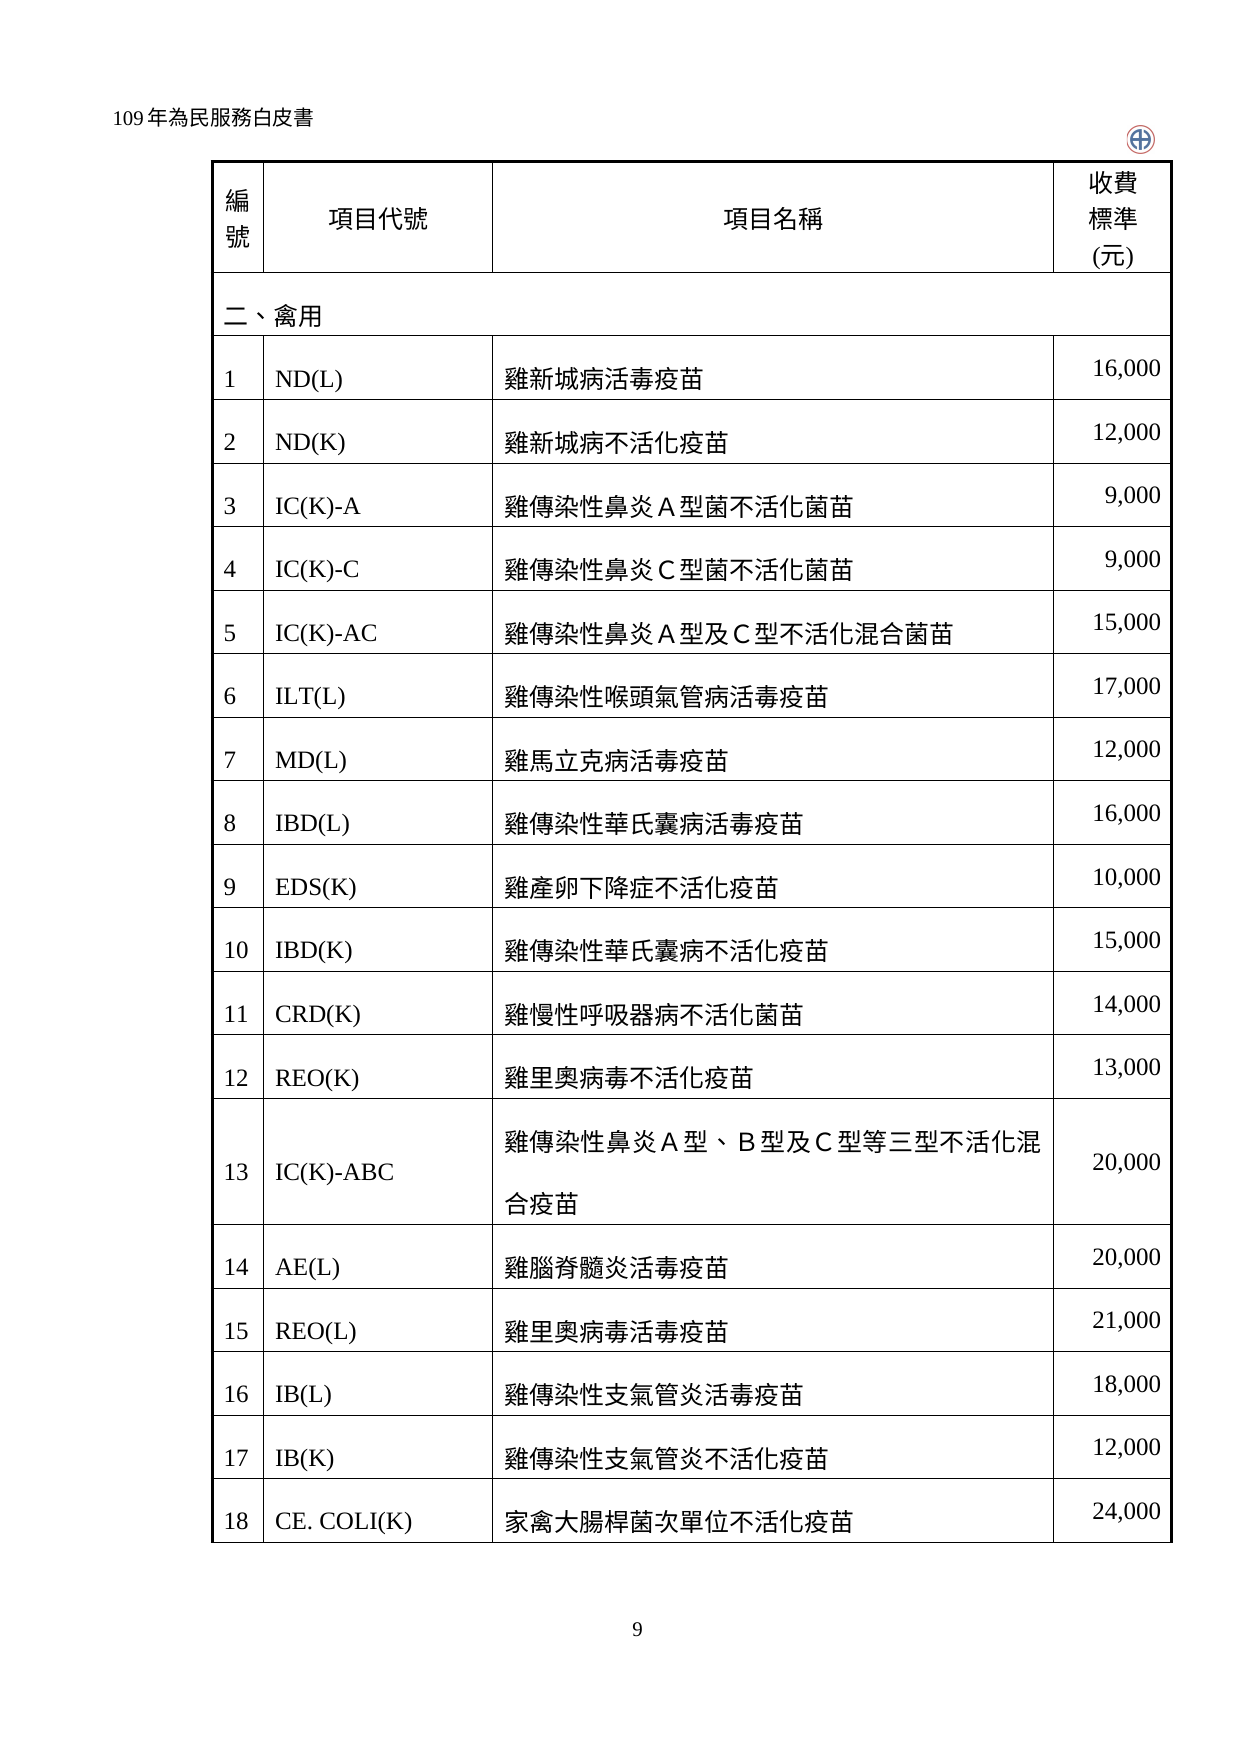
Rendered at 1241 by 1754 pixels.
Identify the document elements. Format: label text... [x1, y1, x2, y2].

table_cell 雞傳染性華氏囊病不活化疫苗 [493, 908, 1053, 971]
table_cell 1 [214, 336, 263, 399]
table_cell 15,000 [1054, 591, 1170, 653]
table_cell 雞傳染性支氣管炎活毒疫苗 [493, 1352, 1053, 1414]
table_cell 9,000 [1054, 464, 1170, 526]
table_cell 14 [214, 1225, 263, 1287]
table_cell 17 [214, 1416, 263, 1478]
table_cell IBD(L) [264, 781, 492, 844]
table_cell 24,000 [1054, 1479, 1170, 1542]
table_cell 家禽大腸桿菌次單位不活化疫苗 [493, 1479, 1053, 1542]
table_cell 12,000 [1054, 400, 1170, 462]
table_cell ND(L) [264, 336, 492, 399]
table_cell MD(L) [264, 718, 492, 780]
table_cell 雞傳染性華氏囊病活毒疫苗 [493, 781, 1053, 844]
table_cell 10,000 [1054, 845, 1170, 907]
table_cell 雞傳染性鼻炎Ｃ型菌不活化菌苗 [493, 527, 1053, 589]
table_cell 雞傳染性鼻炎Ａ型及Ｃ型不活化混合菌苗 [493, 591, 1053, 653]
table_cell 7 [214, 718, 263, 780]
table_cell 4 [214, 527, 263, 589]
table_cell CRD(K) [264, 972, 492, 1034]
table_cell 雞馬立克病活毒疫苗 [493, 718, 1053, 780]
table_cell IB(L) [264, 1352, 492, 1414]
table_cell 雞腦脊髓炎活毒疫苗 [493, 1225, 1053, 1287]
table_cell 18,000 [1054, 1352, 1170, 1414]
table_cell IC(K)-ABC [264, 1099, 492, 1224]
table_cell IBD(K) [264, 908, 492, 971]
table_cell EDS(K) [264, 845, 492, 907]
table_cell 雞里奧病毒不活化疫苗 [493, 1035, 1053, 1098]
table_cell 16,000 [1054, 336, 1170, 399]
table_cell 雞傳染性鼻炎Ａ型、Ｂ型及Ｃ型等三型不活化混合疫苗 [493, 1099, 1053, 1224]
table_cell AE(L) [264, 1225, 492, 1287]
table_cell IC(K)-C [264, 527, 492, 589]
table_cell 15 [214, 1289, 263, 1351]
table_cell 12,000 [1054, 1416, 1170, 1478]
table_cell REO(K) [264, 1035, 492, 1098]
table_cell 20,000 [1054, 1225, 1170, 1287]
table_cell 13 [214, 1099, 263, 1224]
table_cell 18 [214, 1479, 263, 1542]
table_cell 12 [214, 1035, 263, 1098]
table_header 項目代號 [264, 163, 492, 272]
table_cell 2 [214, 400, 263, 462]
table_cell 13,000 [1054, 1035, 1170, 1098]
table_cell 5 [214, 591, 263, 653]
table_cell 9,000 [1054, 527, 1170, 589]
table_header 收費 標準 (元) [1054, 163, 1170, 272]
table_header 編號 [214, 163, 263, 272]
table_cell ND(K) [264, 400, 492, 462]
table_cell REO(L) [264, 1289, 492, 1351]
table_cell IC(K)-A [264, 464, 492, 526]
table_cell 20,000 [1054, 1099, 1170, 1224]
table_cell 雞傳染性喉頭氣管病活毒疫苗 [493, 654, 1053, 717]
table_cell 雞產卵下降症不活化疫苗 [493, 845, 1053, 907]
table_cell 二、禽用 [214, 273, 1170, 335]
table_cell 雞里奧病毒活毒疫苗 [493, 1289, 1053, 1351]
table_cell 15,000 [1054, 908, 1170, 971]
table_cell 雞傳染性鼻炎Ａ型菌不活化菌苗 [493, 464, 1053, 526]
table_header 項目名稱 [493, 163, 1053, 272]
table_cell 雞傳染性支氣管炎不活化疫苗 [493, 1416, 1053, 1478]
table_cell 11 [214, 972, 263, 1034]
table_cell IB(K) [264, 1416, 492, 1478]
table_cell 6 [214, 654, 263, 717]
table_cell 21,000 [1054, 1289, 1170, 1351]
table_cell 10 [214, 908, 263, 971]
table_cell 3 [214, 464, 263, 526]
table_cell CE. COLI(K) [264, 1479, 492, 1542]
table_cell 16 [214, 1352, 263, 1414]
table_cell ILT(L) [264, 654, 492, 717]
table_cell 雞新城病不活化疫苗 [493, 400, 1053, 462]
table_cell 雞慢性呼吸器病不活化菌苗 [493, 972, 1053, 1034]
table_cell 16,000 [1054, 781, 1170, 844]
table_cell 8 [214, 781, 263, 844]
table_cell 17,000 [1054, 654, 1170, 717]
table_cell 12,000 [1054, 718, 1170, 780]
table_cell 9 [214, 845, 263, 907]
table_cell 雞新城病活毒疫苗 [493, 336, 1053, 399]
table_cell IC(K)-AC [264, 591, 492, 653]
table_cell 14,000 [1054, 972, 1170, 1034]
